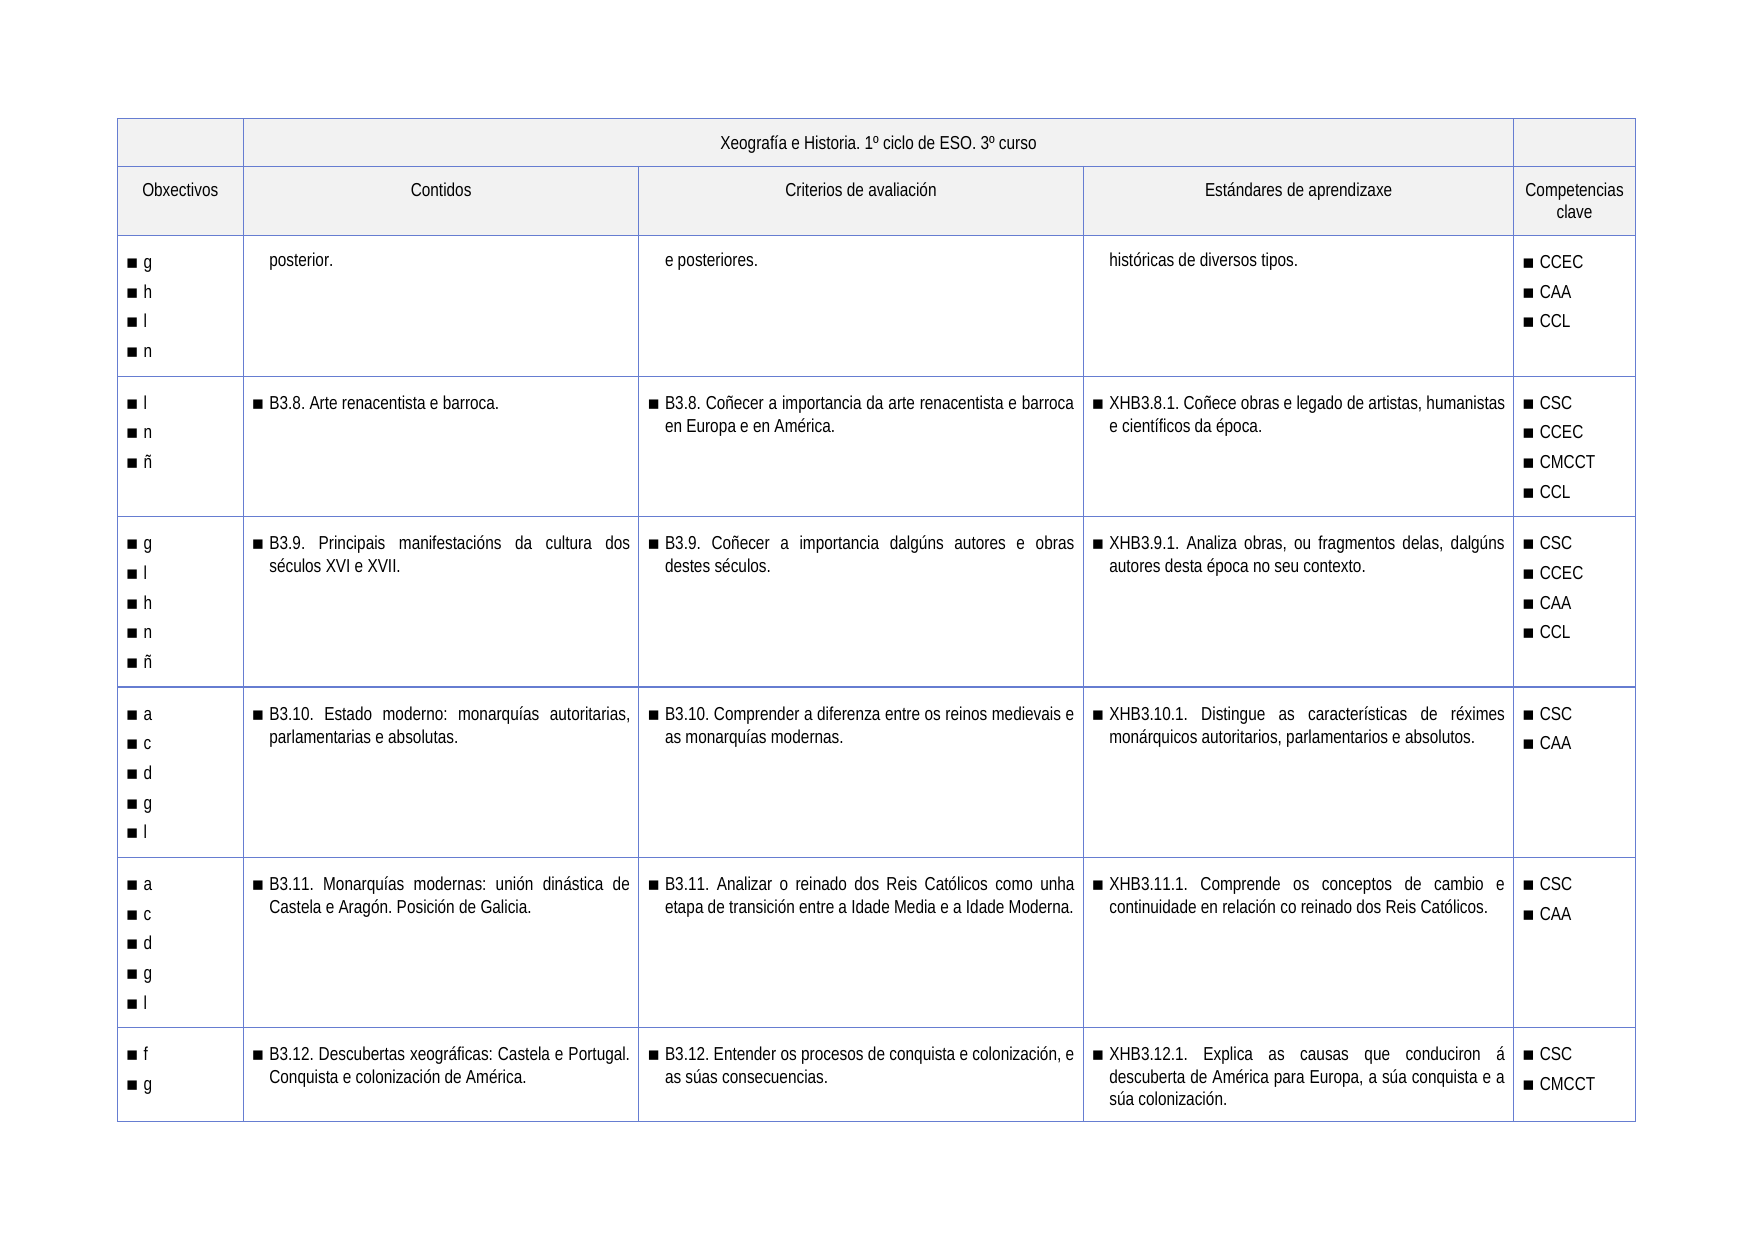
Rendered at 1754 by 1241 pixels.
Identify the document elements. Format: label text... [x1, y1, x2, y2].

table_cell históricas de diversos tipos. [1084, 236, 1513, 376]
table_cell CSC CCEC CMCCT CCL [1514, 377, 1635, 516]
table_cell B3.8. Coñecer a importancia da arte renacentista e barroca en Europa e en América. [639, 377, 1083, 516]
table_cell B3.10. Comprender a diferenza entre os reinos medievais e as monarquías modernas. [639, 688, 1083, 857]
table_cell CSC CCEC CAA CCL [1514, 236, 1635, 376]
table_header [1514, 119, 1635, 166]
table_cell Criterios de avaliación [639, 167, 1083, 235]
table_cell Obxectivos [118, 167, 243, 235]
table_cell B3.11. Analizar o reinado dos Reis Católicos como unha etapa de transición entre a Idade Media e a Idade Moderna. [639, 858, 1083, 1027]
table_cell f g h l n [118, 236, 243, 376]
table_cell e posteriores. [639, 236, 1083, 376]
table_cell XHB3.10.1. Distingue as características de réximes monárquicos autoritarios, parlamentarios e absolutos. [1084, 688, 1513, 857]
table_cell XHB3.11.1. Comprende os conceptos de cambio e continuidade en relación co reinado dos Reis Católicos. [1084, 858, 1513, 1027]
table_cell B3.9. Principais manifestacións da cultura dos séculos XVI e XVII. [244, 517, 638, 686]
table_header Xeografía e Historia. 1º ciclo de ESO. 3º curso [244, 119, 1513, 166]
table_cell l n ñ [118, 377, 243, 516]
table_cell B3.10. Estado moderno: monarquías autoritarias, parlamentarias e absolutas. [244, 688, 638, 857]
table_cell CSC CAA [1514, 858, 1635, 1027]
table_cell Competencias clave [1514, 167, 1635, 235]
table_cell B3.12. Descubertas xeográficas: Castela e Portugal. Conquista e colonización de América. [244, 1028, 638, 1121]
table_cell a c d g l [118, 688, 243, 857]
table_header [118, 119, 243, 166]
table_cell B3.8. Arte renacentista e barroca. [244, 377, 638, 516]
table_cell CSC CAA [1514, 688, 1635, 857]
table_cell B3.12. Entender os procesos de conquista e colonización, e as súas consecuencias. [639, 1028, 1083, 1121]
table_cell B3.11. Monarquías modernas: unión dinástica de Castela e Aragón. Posición de Galicia. [244, 858, 638, 1027]
table_cell f g h l m [118, 1028, 243, 1121]
table_cell a c d g l [118, 858, 243, 1027]
table_cell XHB3.9.1. Analiza obras, ou fragmentos delas, dalgúns autores desta época no seu contexto. [1084, 517, 1513, 686]
table_cell posterior. [244, 236, 638, 376]
table_cell B3.9. Coñecer a importancia dalgúns autores e obras destes séculos. [639, 517, 1083, 686]
table_cell CSC CCEC CAA CCL [1514, 517, 1635, 686]
table_cell CSC CMCCT CAA CCL [1514, 1028, 1635, 1121]
table_cell XHB3.8.1. Coñece obras e legado de artistas, humanistas e científicos da época. [1084, 377, 1513, 516]
table_cell g l h n ñ [118, 517, 243, 686]
table_cell XHB3.12.1. Explica as causas que conduciron á descuberta de América para Europa, a súa conquista e a súa colonización. [1084, 1028, 1513, 1121]
table_cell Estándares de aprendizaxe [1084, 167, 1513, 235]
table_cell Contidos [244, 167, 638, 235]
